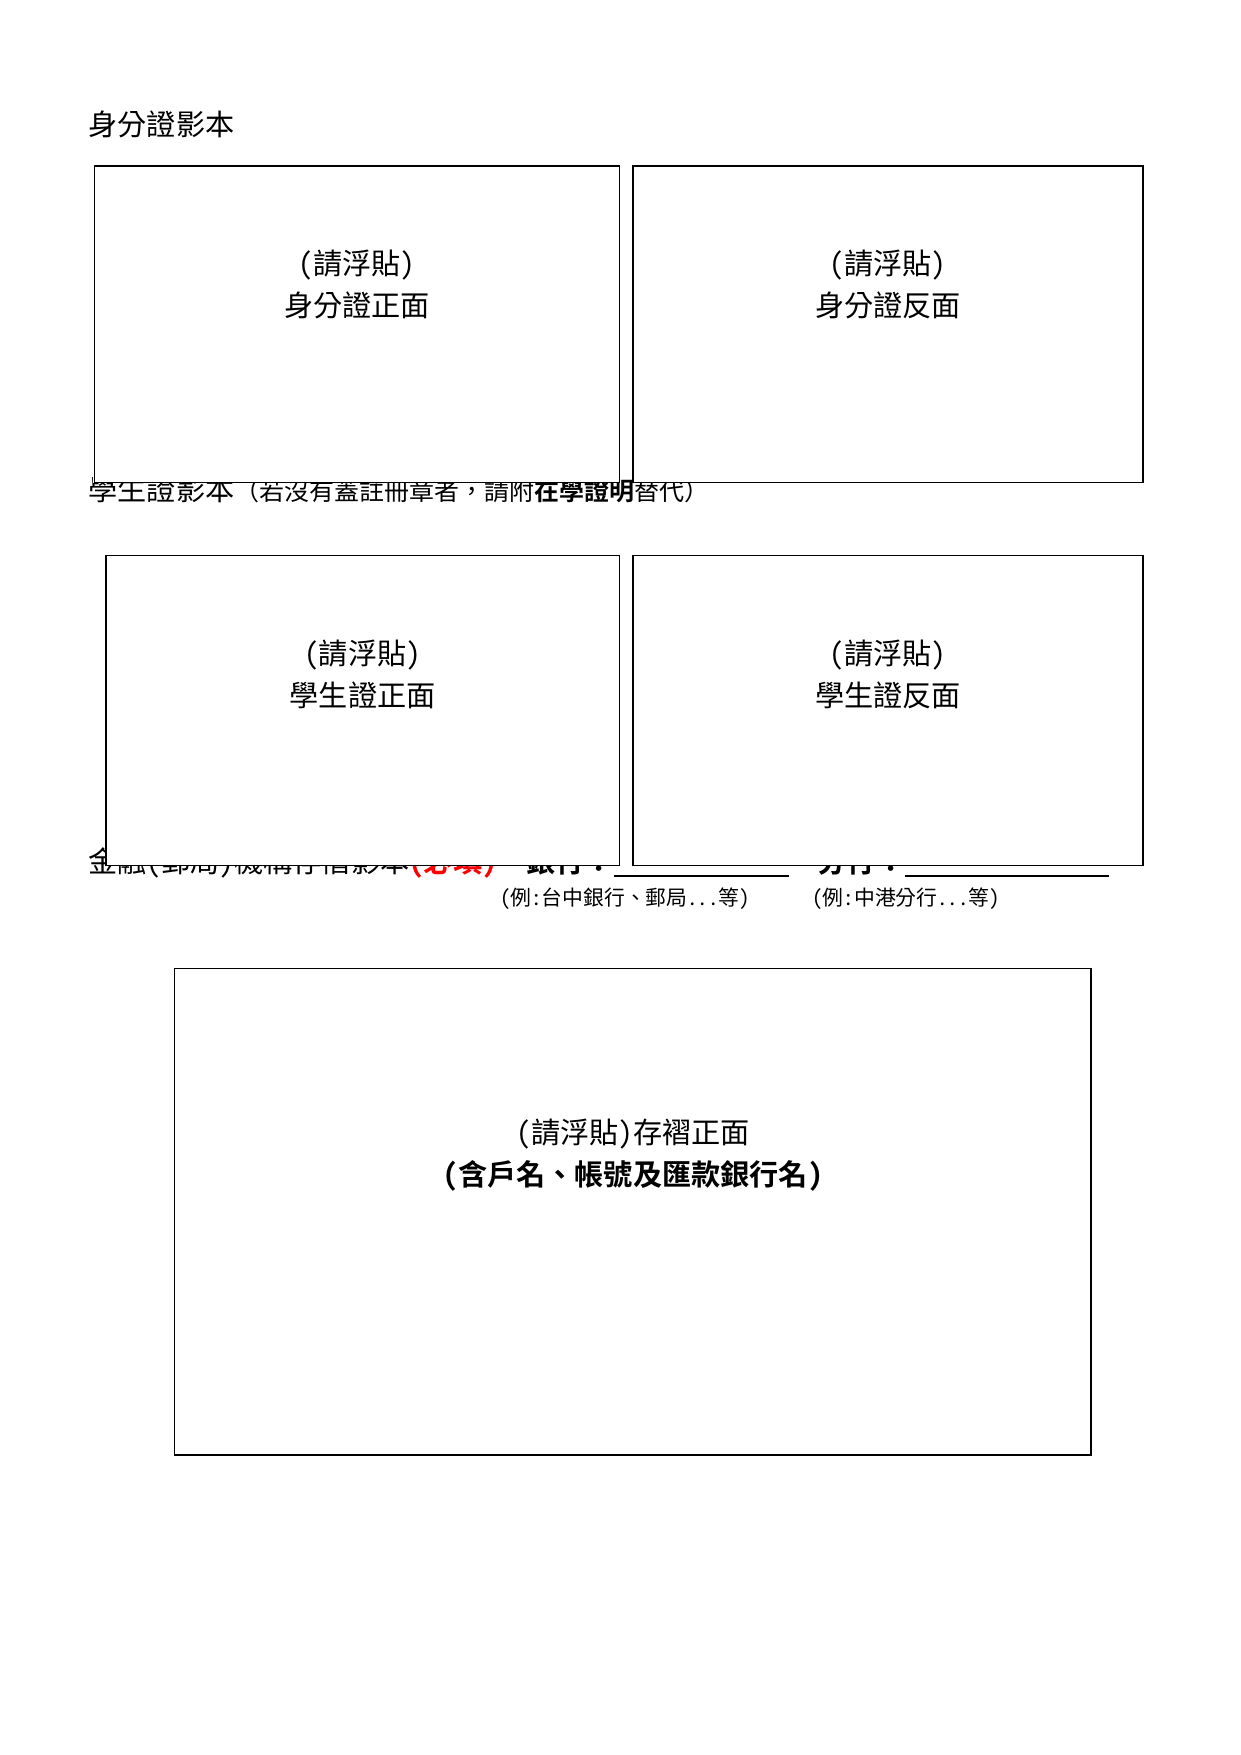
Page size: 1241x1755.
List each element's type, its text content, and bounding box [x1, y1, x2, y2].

text 金融(郵局)機構存褶影本(必填) 銀行： 分行： (例:台中銀行、郵局...等) (例:中港分行...等) [59, 838, 1182, 911]
text (請浮貼) [110, 240, 603, 283]
text 身分證影本 [59, 65, 1182, 144]
text 身分證反面 [648, 283, 1127, 325]
text (請浮貼)存褶正面 [190, 1109, 1075, 1152]
text 學生證影本（若沒有蓋註冊章者，請附在學證明替代） [59, 467, 1182, 509]
text (請浮貼) [121, 630, 603, 673]
text 學生證反面 [648, 673, 1127, 715]
text 學生證正面 [121, 673, 603, 715]
text (請浮貼) [648, 240, 1127, 283]
text (請浮貼) [648, 630, 1127, 673]
text (含戶名、帳號及匯款銀行名) [190, 1152, 1075, 1194]
text 身分證正面 [110, 283, 603, 325]
